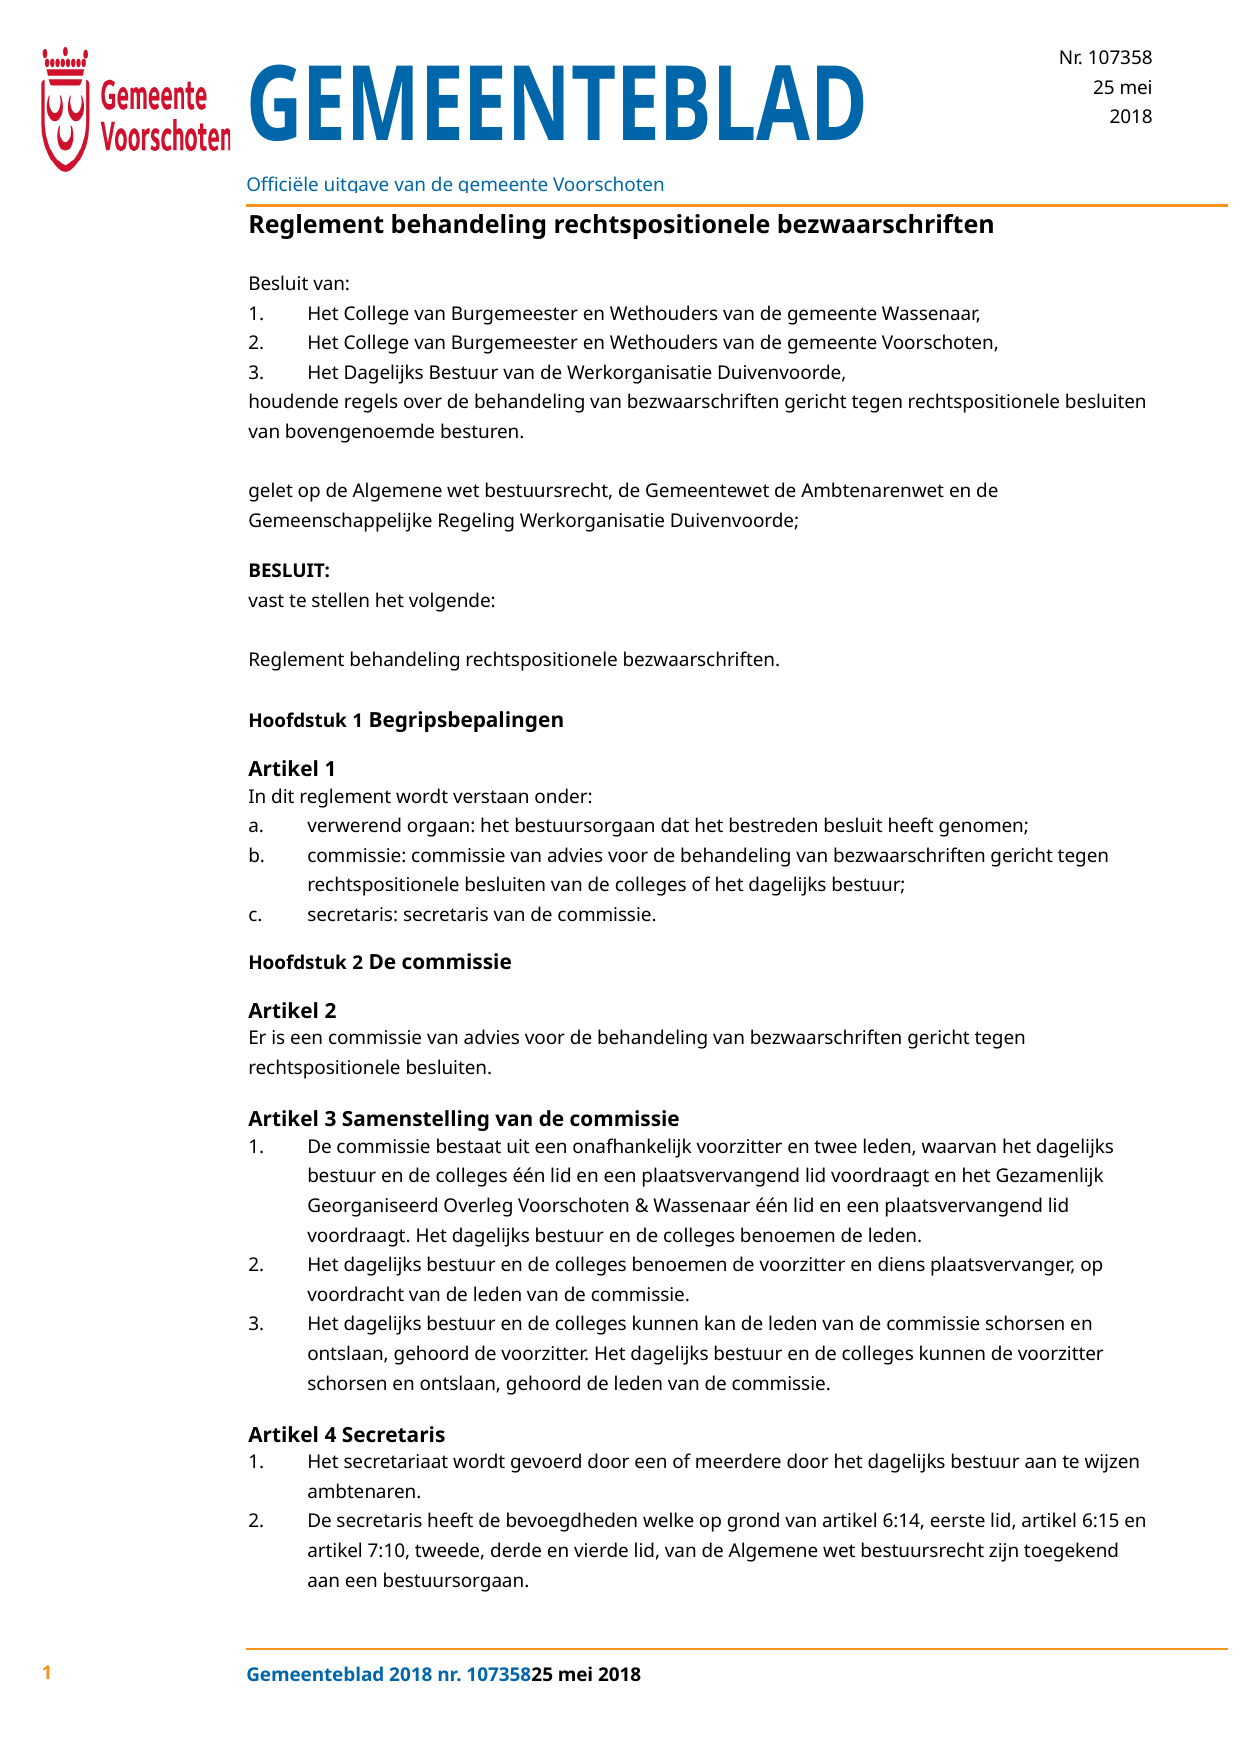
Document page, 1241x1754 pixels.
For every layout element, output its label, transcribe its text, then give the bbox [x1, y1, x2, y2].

text In dit reglement wordt verstaan onder: [248, 783, 1152, 809]
picture [41, 47, 231, 172]
list Het College van Burgemeester en Wethouders van de gemeente Wassenaar, [248, 300, 1152, 326]
text Er is een commissie van advies voor de behandeling van bezwaarschriften gericht tegen rechtspositionele besluiten. [248, 1024, 1152, 1080]
text Reglement behandeling rechtspositionele bezwaarschriften. [248, 646, 1152, 672]
text gelet op de Algemene wet bestuursrecht, de Gemeentewet de Ambtenarenwet en de Gemeenschappelijke Regeling Werkorganisatie Duivenvoorde; [248, 477, 1152, 533]
list Het secretariaat wordt gevoerd door een of meerdere door het dagelijks bestuur aan te wijzen ambtenaren. [248, 1448, 1152, 1504]
text BESLUIT: [248, 557, 1152, 583]
list Het College van Burgemeester en Wethouders van de gemeente Voorschoten, [248, 329, 1152, 355]
list De commissie bestaat uit een onafhankelijk voorzitter en twee leden, waarvan het dagelijks bestuur en de colleges één lid en een plaatsvervangend lid voordraagt en het Gezamenlijk Georganiseerd Overleg Voorschoten & Wassenaar één lid en een plaatsvervangend lid voordraagt. Het dagelijks bestuur en de colleges benoemen de leden. [248, 1133, 1152, 1247]
text Hoofdstuk 1 Begripsbepalingen [248, 705, 1152, 734]
list verwerend orgaan: het bestuursorgaan dat het bestreden besluit heeft genomen; [248, 812, 1152, 838]
list commissie: commissie van advies voor de behandeling van bezwaarschriften gericht tegen rechtspositionele besluiten van de colleges of het dagelijks bestuur; [248, 842, 1152, 897]
text Artikel 3 Samenstelling van de commissie [248, 1104, 1152, 1133]
list Het dagelijks bestuur en de colleges benoemen de voorzitter en diens plaatsvervanger, op voordracht van de leden van de commissie. [248, 1251, 1152, 1307]
list Het dagelijks bestuur en de colleges kunnen kan de leden van de commissie schorsen en ontslaan, gehoord de voorzitter. Het dagelijks bestuur en de colleges kunnen de voorzitter schorsen en ontslaan, gehoord de leden van de commissie. [248, 1311, 1152, 1395]
text Artikel 1 [248, 754, 1152, 783]
list De secretaris heeft de bevoegdheden welke op grond van artikel 6:14, eerste lid, artikel 6:15 en artikel 7:10, tweede, derde en vierde lid, van de Algemene wet bestuursrecht zijn toegekend aan een bestuursorgaan. [248, 1508, 1152, 1593]
text Artikel 2 [248, 996, 1152, 1024]
text houdende regels over de behandeling van bezwaarschriften gericht tegen rechtspositionele besluiten van bovengenoemde besturen. [248, 389, 1152, 444]
text Besluit van: [248, 270, 1152, 296]
text vast te stellen het volgende: [248, 587, 1152, 613]
list secretaris: secretaris van de commissie. [248, 901, 1152, 927]
text Hoofdstuk 2 De commissie [248, 947, 1152, 975]
text Artikel 4 Secretaris [248, 1420, 1152, 1448]
text Reglement behandeling rechtspositionele bezwaarschriften [248, 207, 1152, 241]
list Het Dagelijks Bestuur van de Werkorganisatie Duivenvoorde, [248, 359, 1152, 385]
